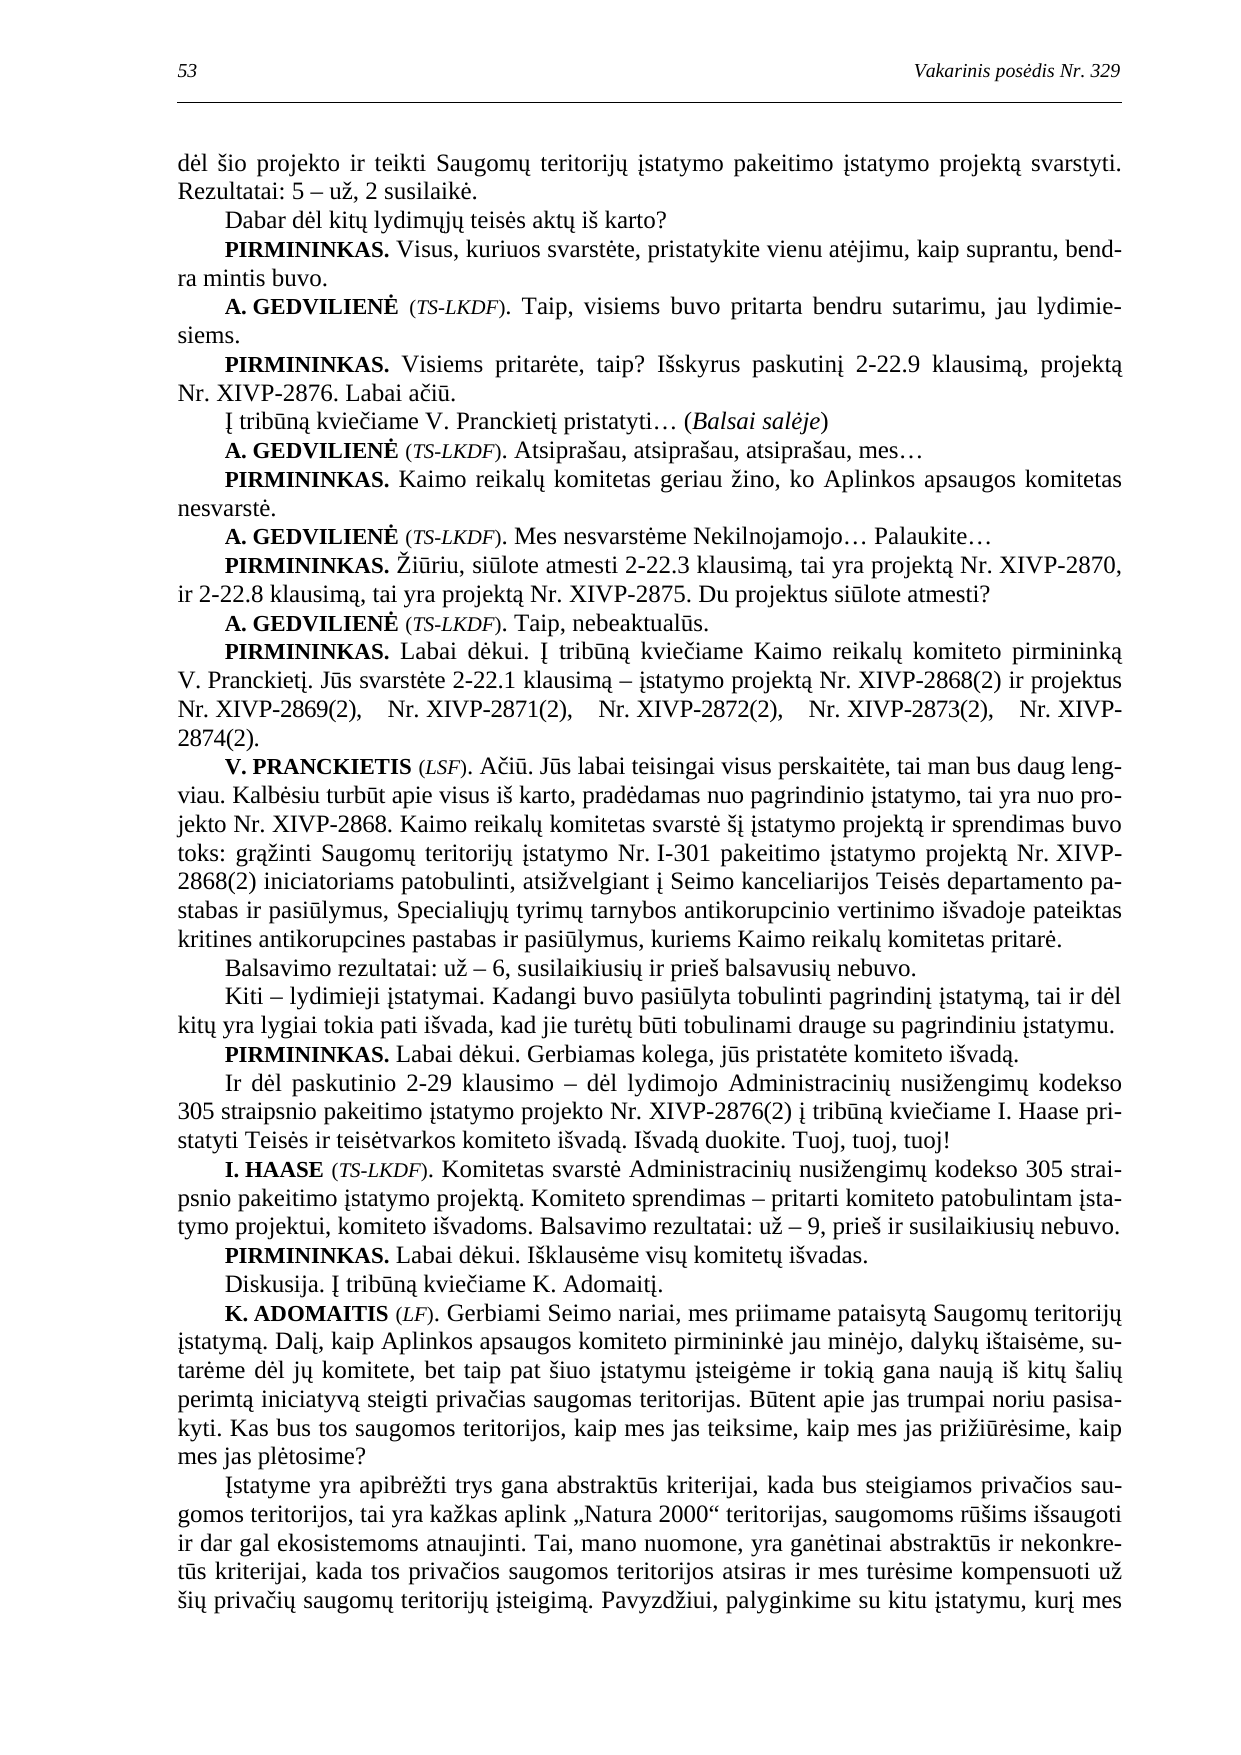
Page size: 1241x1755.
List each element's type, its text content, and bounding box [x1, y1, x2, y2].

text PIRMININKAS. Žiū­riu, siū­lo­te at­mes­ti 2-22.3 klau­si­mą, tai yra pro­jek­tą Nr. XIVP-2870, ir 2-22.8 klau­si­mą, tai yra pro­jek­tą Nr. XIVP-2875. Du pro­jek­tus siū­lo­te at­mes­ti? [177, 550, 1122, 608]
text PIRMININKAS. La­bai dė­kui. Iš­klau­sė­me vi­sų ko­mi­te­tų iš­va­das. [177, 1240, 1122, 1269]
text A. GEDVILIENĖ (TS-LKDF). Taip, ne­be­ak­tu­a­lūs. [177, 608, 1122, 636]
text Įsta­ty­me yra api­brėž­ti trys ga­na abst­rak­tūs kri­te­ri­jai, ka­da bus stei­gia­mos pri­va­čios sau­go­mos te­ri­to­ri­jos, tai yra kaž­kas ap­link „Na­tu­ra 2000“ te­ri­to­ri­jas, sau­go­moms rū­šims iš­sau­go­ti ir dar gal eko­sis­te­moms at­nau­jin­ti. Tai, ma­no nuo­mo­ne, yra ga­nė­ti­nai abst­rak­tūs ir ne­kon­kre­tūs kri­te­ri­jai, ka­da tos pri­va­čios sau­go­mos te­ri­to­ri­jos at­si­ras ir mes tu­rė­si­me kom­pen­suo­ti už šių pri­va­čių sau­go­mų te­ri­to­ri­jų įstei­gi­mą. Pa­vyz­džiui, pa­ly­gin­ki­me su ki­tu įsta­ty­mu, ku­rį mes [177, 1470, 1122, 1614]
text dėl šio pro­jek­to ir teik­ti Sau­go­mų te­ri­to­ri­jų įsta­ty­mo pa­kei­ti­mo įsta­ty­mo pro­jek­tą svars­ty­ti. Re­zul­ta­tai: 5 – už, 2 su­si­lai­kė. [177, 148, 1122, 205]
text Ki­ti – ly­di­mie­ji įsta­ty­mai. Ka­dan­gi bu­vo pa­siū­ly­ta to­bu­lin­ti pa­grin­di­nį įsta­ty­mą, tai ir dėl ki­tų yra ly­giai to­kia pa­ti iš­va­da, kad jie tu­rė­tų bū­ti to­bu­li­na­mi drau­ge su pa­grin­di­niu įsta­ty­mu. [177, 981, 1122, 1039]
text Dis­ku­si­ja. Į tri­bū­ną kvie­čia­me K. Ado­mai­tį. [177, 1269, 1122, 1298]
text A. GEDVILIENĖ (TS-LKDF). At­si­pra­šau, at­si­pra­šau, at­si­pra­šau, mes… [177, 435, 1122, 464]
text A. GEDVILIENĖ (TS-LKDF). Taip, vi­siems bu­vo pri­tar­ta ben­dru su­ta­ri­mu, jau ly­di­mie­siems. [177, 291, 1122, 349]
text K. ADOMAITIS (LF). Ger­bia­mi Sei­mo na­riai, mes pri­ima­me pa­tai­sy­tą Sau­go­mų te­ri­to­ri­jų įsta­ty­mą. Da­lį, kaip Ap­lin­kos ap­sau­gos ko­mi­te­to pir­mi­nin­kė jau mi­nė­jo, da­ly­kų iš­tai­sė­me, su­ta­rė­me dėl jų ko­mi­te­te, bet taip pat šiuo įsta­ty­mu įstei­gė­me ir to­kią ga­na nau­ją iš ki­tų ša­lių per­im­tą ini­cia­ty­vą steig­ti pri­va­čias sau­go­mas te­ri­to­ri­jas. Bū­tent apie jas trum­pai no­riu pa­si­sa­ky­ti. Kas bus tos sau­go­mos te­ri­to­ri­jos, kaip mes jas teik­si­me, kaip mes jas pri­žiū­rė­si­me, kaip mes jas plė­to­si­me? [177, 1298, 1122, 1470]
text Da­bar dėl ki­tų ly­di­mų­jų tei­sės ak­tų iš kar­to? [177, 205, 1122, 234]
text Ir dėl pas­ku­ti­nio 2-29 klau­si­mo – dėl ly­di­mo­jo Ad­mi­nist­ra­ci­nių nu­si­žen­gi­mų ko­dek­so 305 straips­nio pa­kei­ti­mo įsta­ty­mo pro­jek­to Nr. XIVP-2876(2) į tri­bū­ną kvie­čia­me I. Ha­a­se pri­sta­ty­ti Tei­sės ir tei­sėt­var­kos ko­mi­te­to iš­va­dą. Iš­va­dą duo­ki­te. Tuoj, tuoj, tuoj! [177, 1068, 1122, 1154]
text PIRMININKAS. La­bai dė­kui. Į tri­bū­ną kvie­čia­me Kai­mo rei­ka­lų ko­mi­te­to pir­mi­nin­ką V. Pranc­kie­tį. Jūs svars­tė­te 2-22.1 klau­si­mą – įsta­ty­mo pro­jek­tą Nr. XIVP-2868(2) ir projektus Nr. XIVP-2869(2), Nr. XIVP-2871(2), Nr. XIVP-2872(2), Nr. XIVP-2873(2), Nr. XIVP-2874(2). [177, 636, 1122, 751]
text A. GEDVILIENĖ (TS-LKDF). Mes ne­svars­tė­me Ne­kil­no­ja­mojo… Pa­lau­ki­te… [177, 521, 1122, 550]
text PIRMININKAS. La­bai dė­kui. Ger­bia­mas ko­le­ga, jūs pri­sta­tė­te ko­mi­te­to iš­va­dą. [177, 1039, 1122, 1068]
text I. HAASE (TS-LKDF). Ko­mi­te­tas svars­tė Ad­mi­nist­ra­ci­nių nu­si­žen­gi­mų ko­dek­so 305 strai­ps­nio pa­kei­ti­mo įsta­ty­mo pro­jek­tą. Ko­mi­te­to spren­di­mas – pri­tar­ti ko­mi­te­to pa­to­bu­lin­tam įsta­ty­mo pro­jek­tui, ko­mi­te­to iš­va­doms. Bal­sa­vi­mo re­zul­ta­tai: už – 9, prieš ir su­si­lai­kiu­sių ne­bu­vo. [177, 1154, 1122, 1240]
text Bal­sa­vi­mo re­zul­ta­tai: už – 6, su­si­lai­kiu­sių ir prieš bal­sa­vu­sių ne­bu­vo. [177, 953, 1122, 981]
text PIRMININKAS. Vi­sus, ku­riuos svars­tė­te, pri­sta­ty­ki­te vie­nu at­ėji­mu, kaip su­pran­tu, ben­d­ra min­tis bu­vo. [177, 234, 1122, 291]
text PIRMININKAS. Vi­siems pri­ta­rė­te, taip? Iš­sky­rus pas­ku­ti­nį 2-22.9 klau­si­mą, pro­jek­tą Nr. XIVP-2876. La­bai ačiū. [177, 349, 1122, 406]
text V. PRANCKIETIS (LSF). Ačiū. Jūs la­bai tei­sin­gai vi­sus per­skai­tė­te, tai man bus daug len­g­viau. Kal­bė­siu tur­būt apie vi­sus iš kar­to, pra­dė­da­mas nuo pa­grin­di­nio įsta­ty­mo, tai yra nuo pro­jek­to Nr. XIVP-2868. Kai­mo rei­ka­lų ko­mi­te­tas svars­tė šį įsta­ty­mo pro­jek­tą ir spren­di­mas bu­vo toks: grą­žin­ti Sau­go­mų te­ri­to­ri­jų įsta­ty­mo Nr. I-301 pa­kei­ti­mo įsta­ty­mo pro­jek­tą Nr. XIVP-2868(2) ini­cia­to­riams pa­to­bu­lin­ti, at­si­žvel­giant į Sei­mo kan­ce­lia­ri­jos Tei­sės de­par­ta­men­to pa­sta­bas ir pa­siū­ly­mus, Spe­cia­lių­jų ty­ri­mų tar­ny­bos an­ti­ko­rup­ci­nio ver­ti­ni­mo iš­va­do­je pa­teik­tas kri­ti­nes an­ti­ko­rup­ci­nes pa­sta­bas ir pa­siū­ly­mus, ku­riems Kai­mo rei­ka­lų ko­mi­te­tas pri­ta­rė. [177, 751, 1122, 953]
text Į tri­bū­ną kvie­čia­me V. Pranc­kie­tį pri­sta­ty­ti… (Bal­sai sa­lė­je) [177, 406, 1122, 435]
text PIRMININKAS. Kai­mo rei­ka­lų ko­mi­te­tas ge­riau ži­no, ko Ap­lin­kos ap­sau­gos ko­mi­te­tas ne­svars­tė. [177, 464, 1122, 521]
